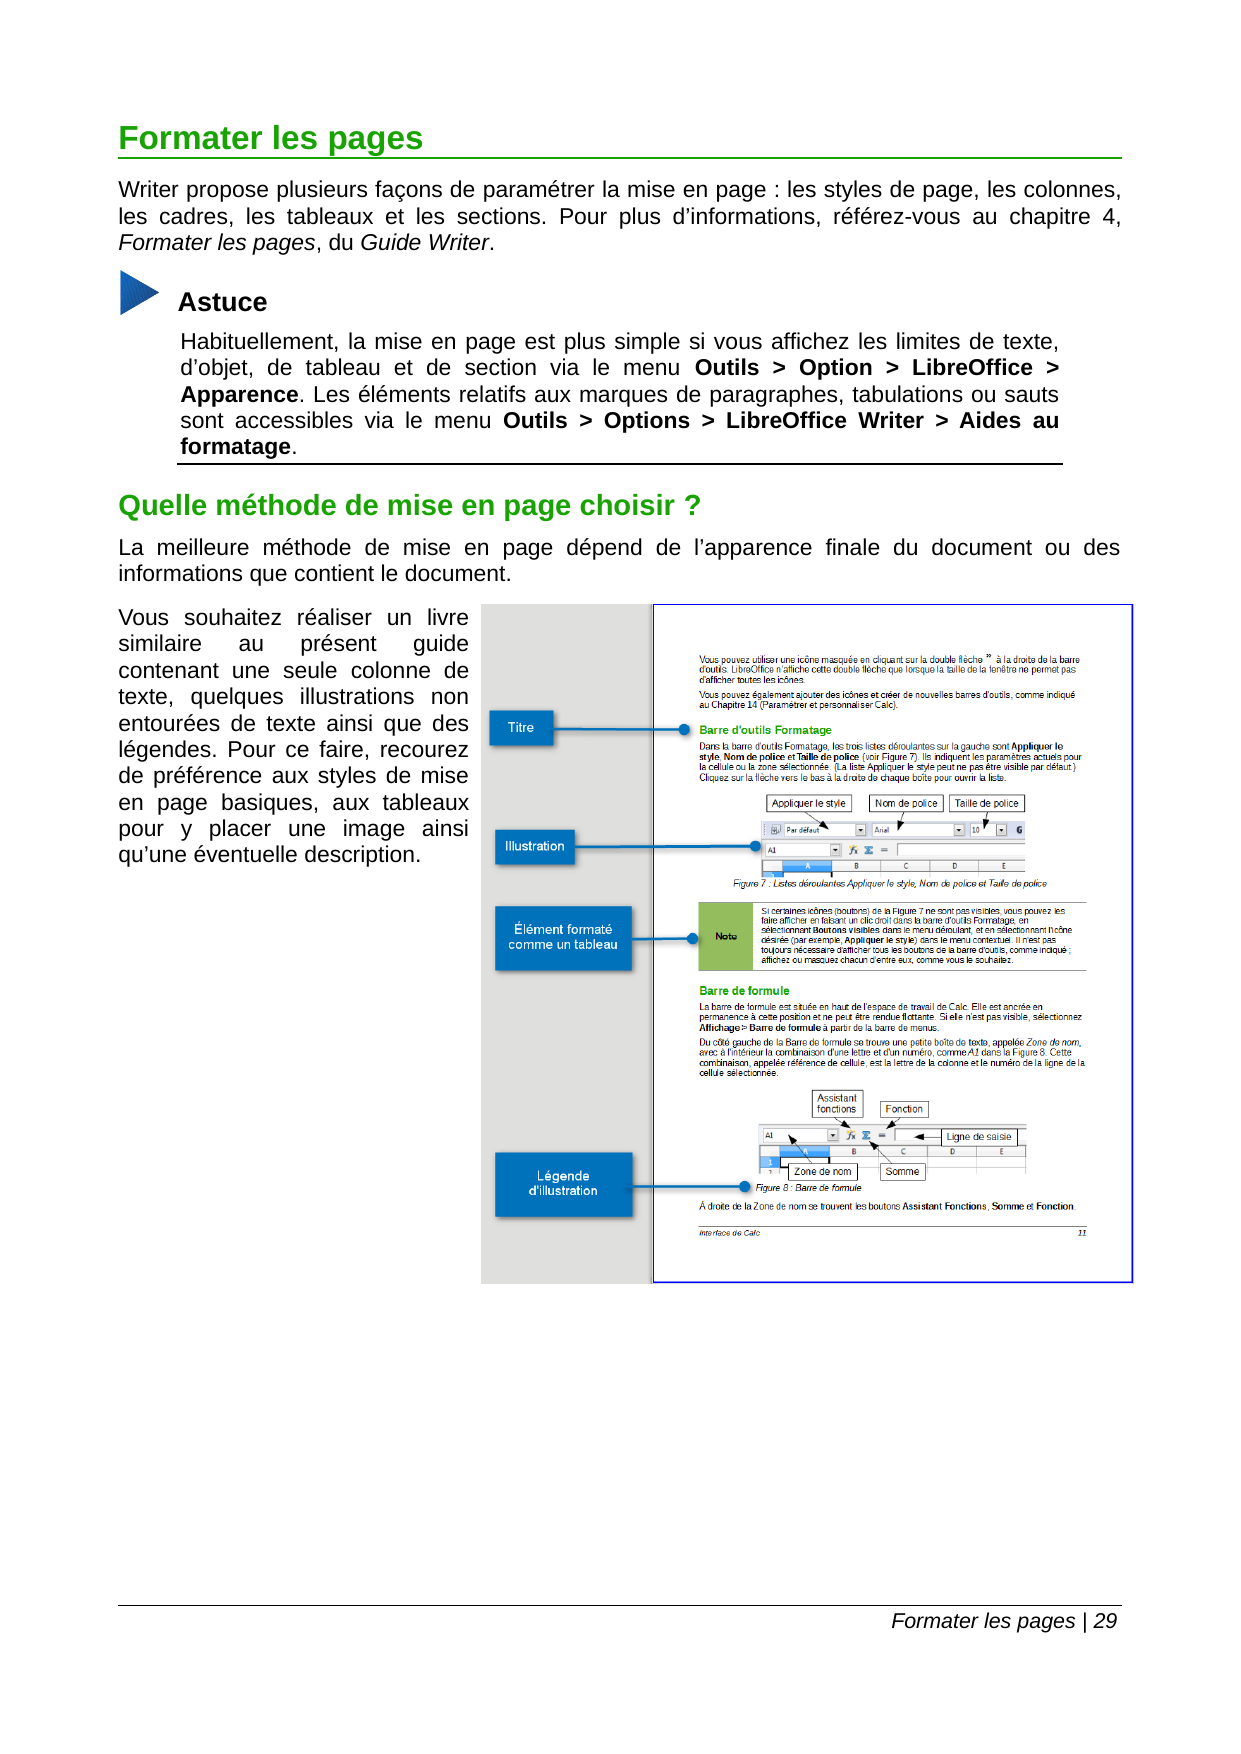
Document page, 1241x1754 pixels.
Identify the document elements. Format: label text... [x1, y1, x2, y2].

text La meilleure méthode de mise en page dépend de l’apparence finale du document ou des informations que contient le document. [118, 534, 1122, 586]
subtitle Formater les pages [118, 118, 1122, 157]
text Habituellement, la mise en page est plus simple si vous affichez les limites de texte, d’objet, de tableau et de section via le menu Outils > Option > LibreOffice > Apparence. Les éléments relatifs aux marques de paragraphes, tabulations ou sauts sont accessibles via le menu Outils > Options > LibreOffice Writer > Aides au formatage. [177, 325, 1063, 463]
table_header Vous souhaitez réaliser un livre similaire au présent guide contenant une seule colonne de texte, quelques illustrations non entourées de texte ainsi que des légendes. Pour ce faire, recourez de préférence aux styles de mise en page basiques, aux tableaux pour y placer une image ainsi qu’une éventuelle description. [118, 604, 469, 1313]
subtitle Quelle méthode de mise en page choisir ? [118, 488, 1122, 522]
picture [481, 604, 1134, 1284]
table_header [469, 604, 1134, 1313]
text Writer propose plusieurs façons de paramétrer la mise en page : les styles de page, les colonnes, les cadres, les tableaux et les sections. Pour plus d’informations, référez-vous au chapitre 4, Formater les pages, du Guide Writer. [118, 176, 1122, 255]
subtitle Astuce [118, 268, 1122, 317]
